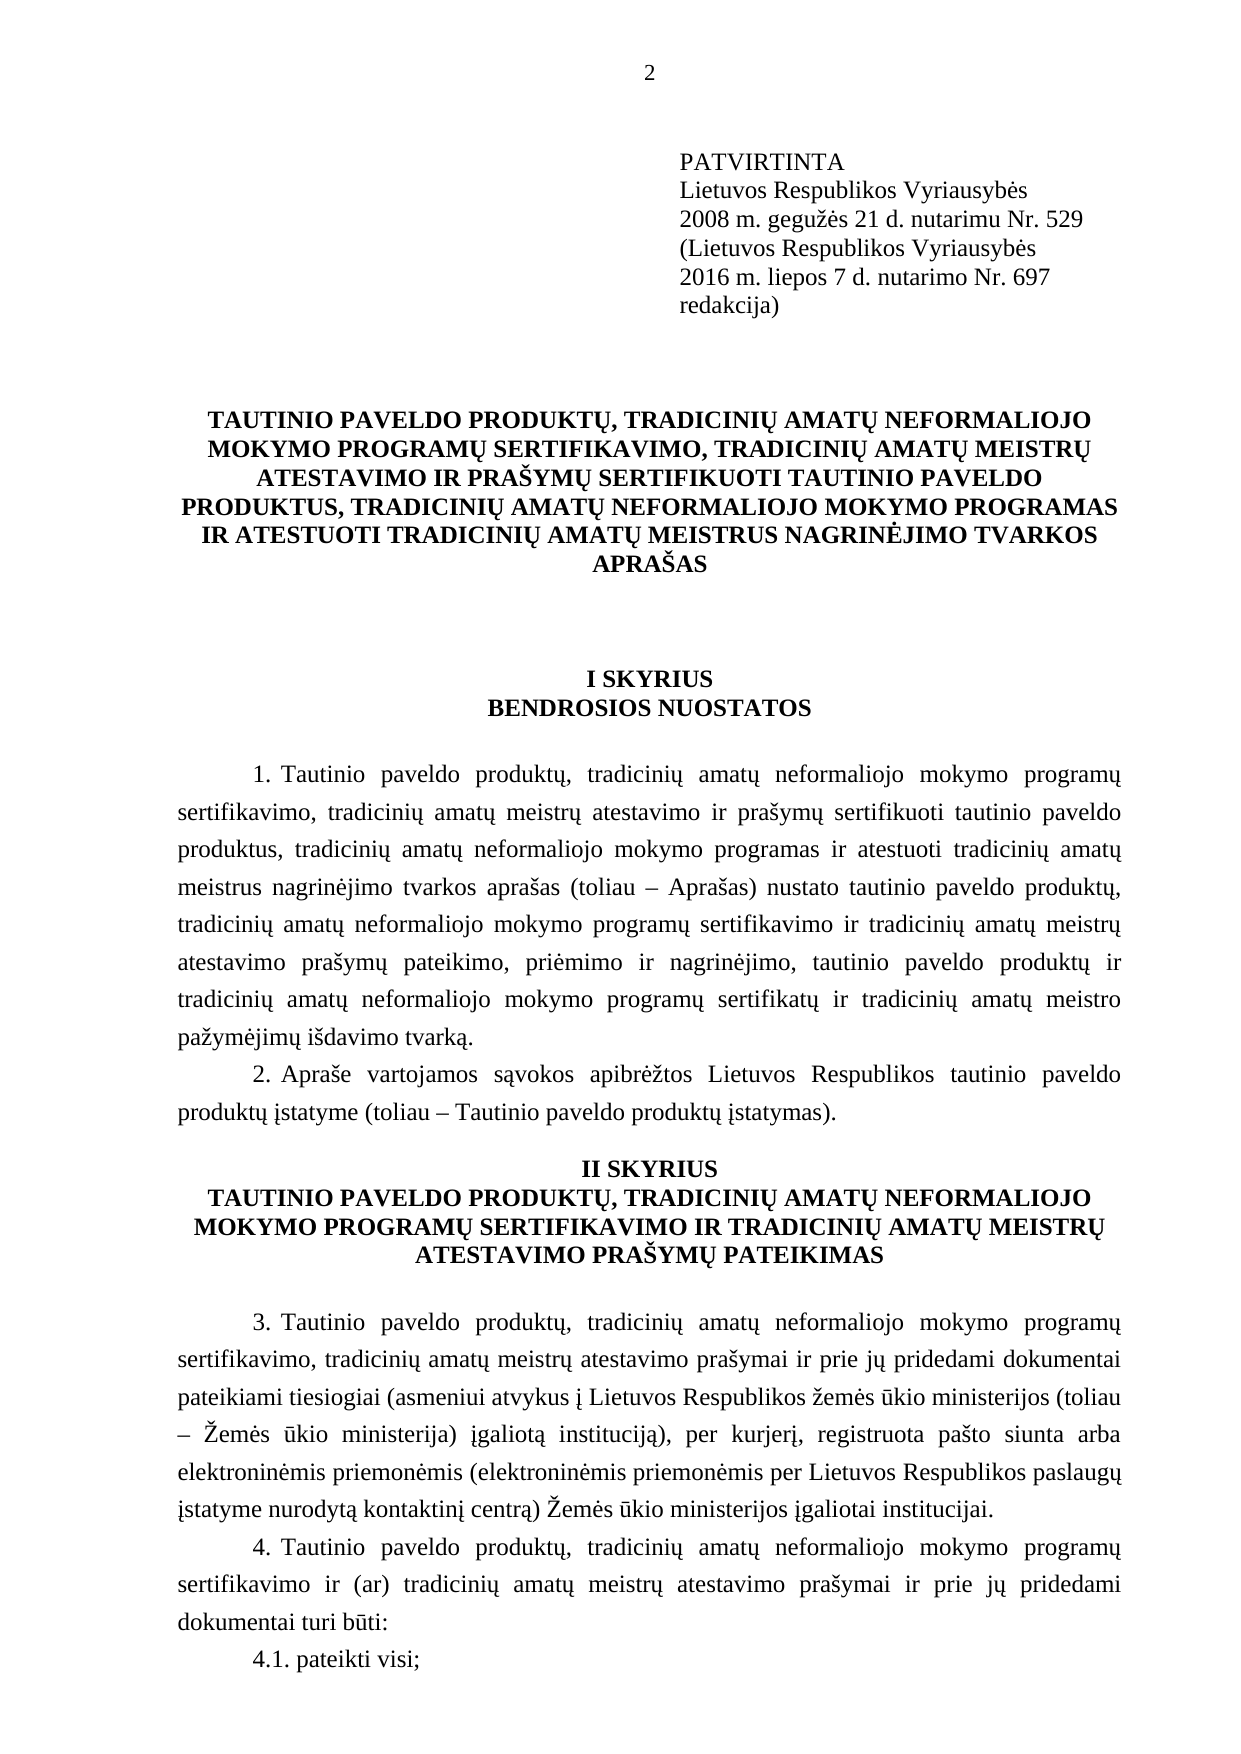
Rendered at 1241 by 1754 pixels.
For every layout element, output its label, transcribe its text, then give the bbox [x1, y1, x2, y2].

text 4. Tautinio paveldo produktų, tradicinių amatų neformaliojo mokymo programų sertifikavimo ir (ar) tradicinių amatų meistrų atestavimo prašymai ir prie jų pridedami dokumentai turi būti: [177, 1523, 1122, 1636]
text TAUTINIO PAVELDO PRODUKTŲ, TRADICINIŲ AMATŲ NEFORMALIOJO MOKYMO PROGRAMŲ SERTIFIKAVIMO, TRADICINIŲ AMATŲ MEISTRŲ ATESTAVIMO IR PRAŠYMŲ SERTIFIKUOTI TAUTINIO PAVELDO PRODUKTUS, TRADICINIŲ AMATŲ NEFORMALIOJO MOKYMO PROGRAMAS IR ATESTUOTI TRADICINIŲ AMATŲ MEISTRUS NAGRINĖJIMO TVARKOS APRAŠAS [177, 406, 1122, 578]
text BENDROSIOS NUOSTATOS [177, 693, 1122, 722]
text II SKYRIUS [177, 1154, 1122, 1183]
text 4.1. pateikti visi; [177, 1636, 1122, 1673]
text I SKYRIUS [177, 664, 1122, 693]
text 3. Tautinio paveldo produktų, tradicinių amatų neformaliojo mokymo programų sertifikavimo, tradicinių amatų meistrų atestavimo prašymai ir prie jų pridedami dokumentai pateikiami tiesiogiai (asmeniui atvykus į Lietuvos Respublikos žemės ūkio ministerijos (toliau – Žemės ūkio ministerija) įgaliotą instituciją), per kurjerį, registruota pašto siunta arba elektroninėmis priemonėmis (elektroninėmis priemonėmis per Lietuvos Respublikos paslaugų įstatyme nurodytą kontaktinį centrą) Žemės ūkio ministerijos įgaliotai institucijai. [177, 1298, 1122, 1523]
text PATVIRTINTA Lietuvos Respublikos Vyriausybės 2008 m. gegužės 21 d. nutarimu Nr. 529 (Lietuvos Respublikos Vyriausybės 2016 m. liepos 7 d. nutarimo Nr. 697 redakcija) [679, 147, 1122, 319]
text TAUTINIO PAVELDO PRODUKTŲ, TRADICINIŲ AMATŲ NEFORMALIOJO MOKYMO PROGRAMŲ SERTIFIKAVIMO IR TRADICINIŲ AMATŲ MEISTRŲ ATESTAVIMO PRAŠYMŲ PATEIKIMAS [177, 1183, 1122, 1269]
text 2. Apraše vartojamos sąvokos apibrėžtos Lietuvos Respublikos tautinio paveldo produktų įstatyme (toliau – Tautinio paveldo produktų įstatymas). [177, 1051, 1122, 1126]
text 1. Tautinio paveldo produktų, tradicinių amatų neformaliojo mokymo programų sertifikavimo, tradicinių amatų meistrų atestavimo ir prašymų sertifikuoti tautinio paveldo produktus, tradicinių amatų neformaliojo mokymo programas ir atestuoti tradicinių amatų meistrus nagrinėjimo tvarkos aprašas (toliau – Aprašas) nustato tautinio paveldo produktų, tradicinių amatų neformaliojo mokymo programų sertifikavimo ir tradicinių amatų meistrų atestavimo prašymų pateikimo, priėmimo ir nagrinėjimo, tautinio paveldo produktų ir tradicinių amatų neformaliojo mokymo programų sertifikatų ir tradicinių amatų meistro pažymėjimų išdavimo tvarką. [177, 751, 1122, 1051]
